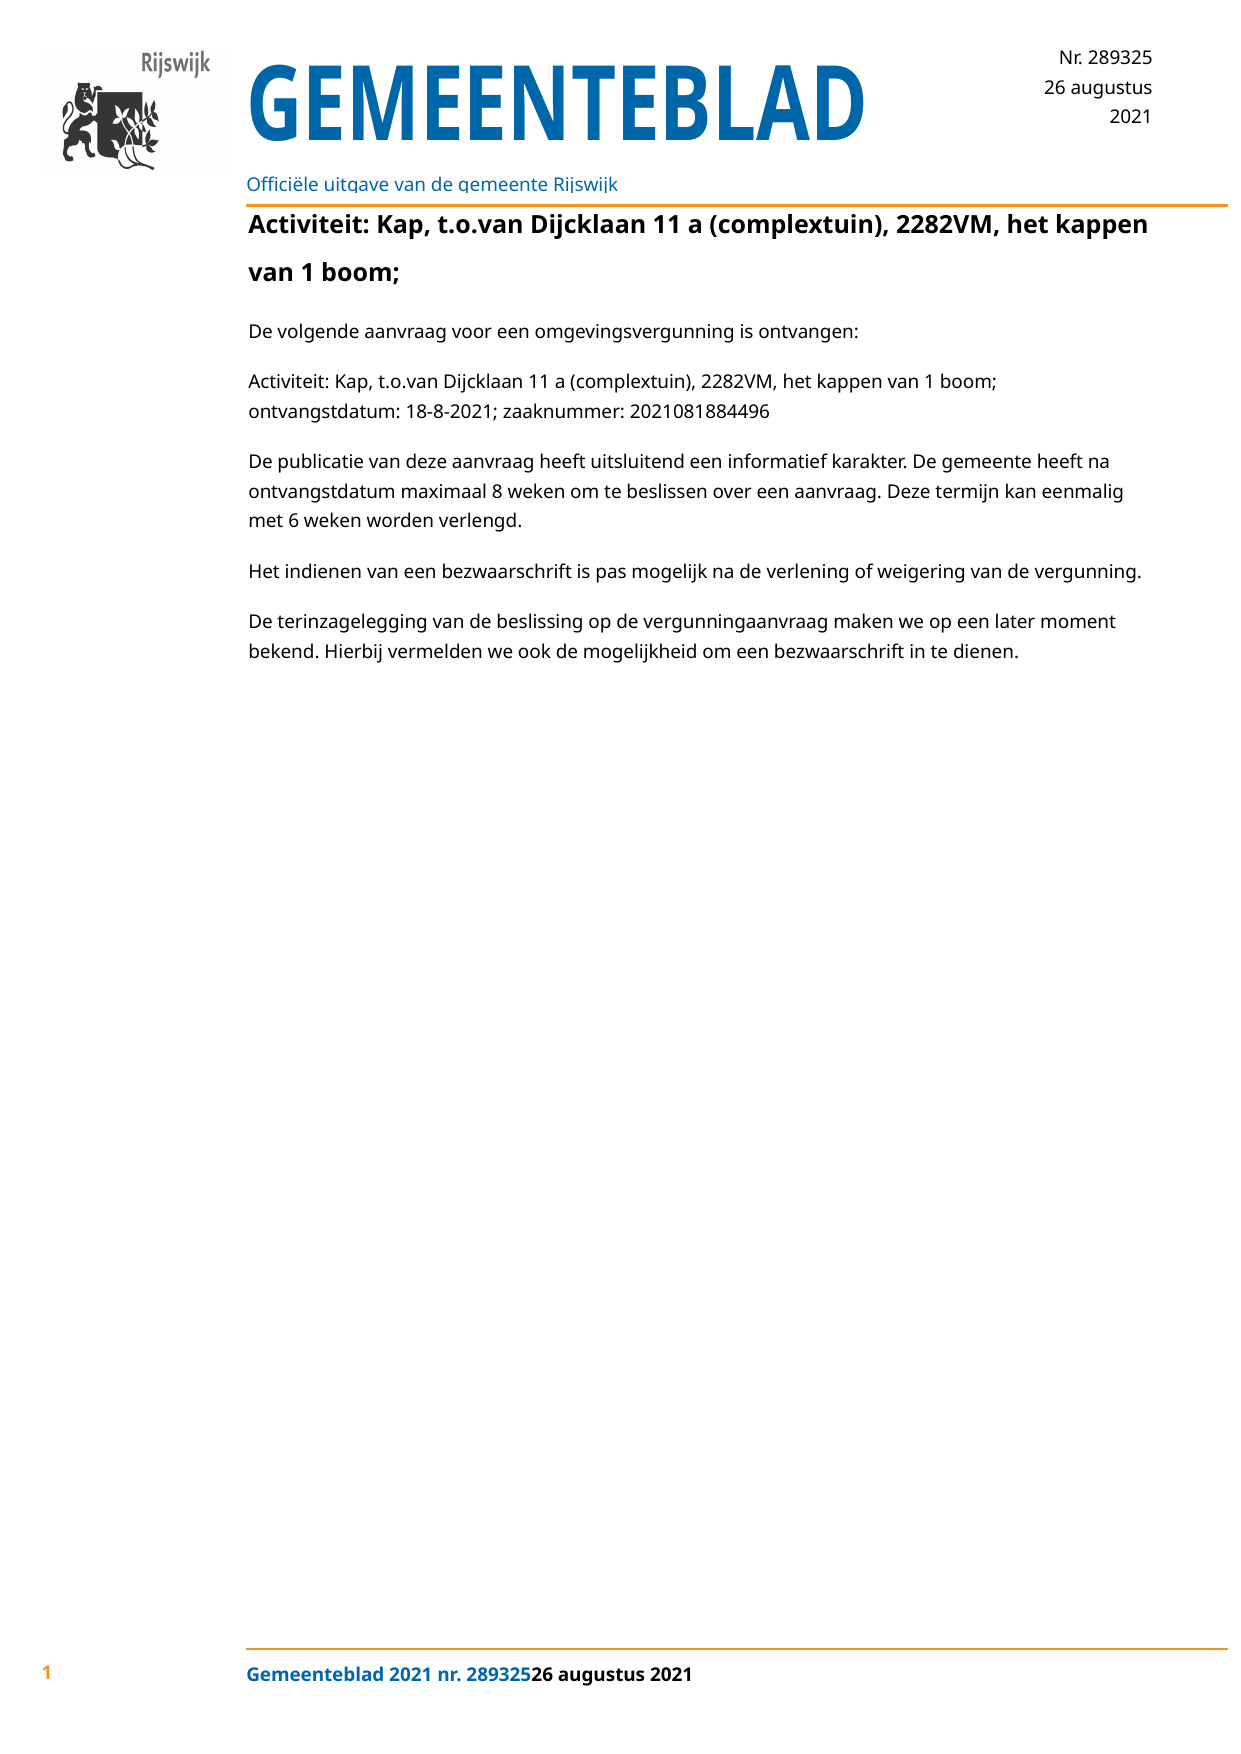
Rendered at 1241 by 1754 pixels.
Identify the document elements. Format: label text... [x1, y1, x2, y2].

text De volgende aanvraag voor een omgevingsvergunning is ontvangen: [248, 318, 1152, 344]
text Activiteit: Kap, t.o.van Dijcklaan 11 a (complextuin), 2282VM, het kappen van 1 boom; [248, 207, 1152, 288]
text Het indienen van een bezwaarschrift is pas mogelijk na de verlening of weigering van de vergunning. [248, 558, 1152, 584]
picture [41, 47, 231, 172]
text De terinzagelegging van de beslissing op de vergunningaanvraag maken we op een later moment bekend. Hierbij vermelden we ook de mogelijkheid om een bezwaarschrift in te dienen. [248, 608, 1152, 664]
text Activiteit: Kap, t.o.van Dijcklaan 11 a (complextuin), 2282VM, het kappen van 1 boom; ontvangstdatum: 18-8-2021; zaaknummer: 2021081884496 [248, 368, 1152, 424]
text De publicatie van deze aanvraag heeft uitsluitend een informatief karakter. De gemeente heeft na ontvangstdatum maximaal 8 weken om te beslissen over een aanvraag. Deze termijn kan eenmalig met 6 weken worden verlengd. [248, 448, 1152, 533]
